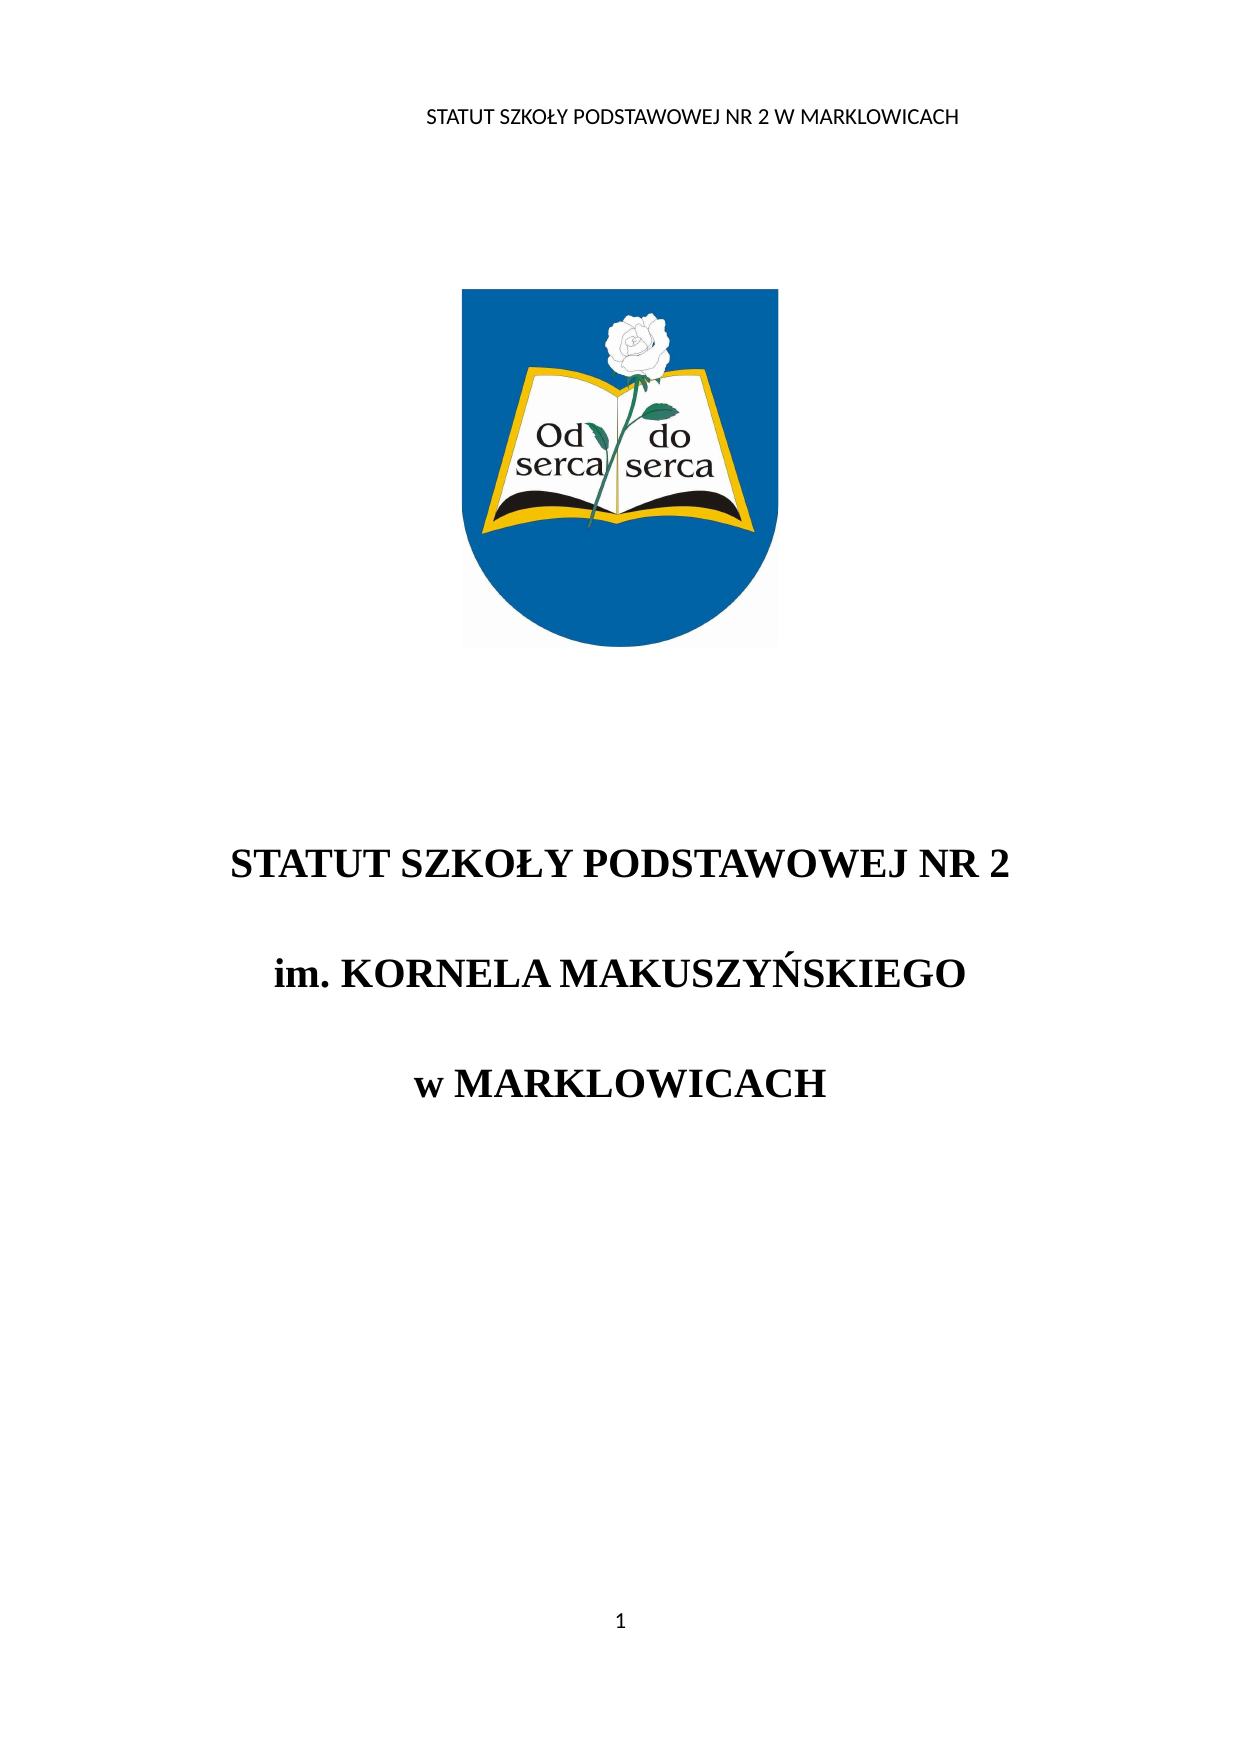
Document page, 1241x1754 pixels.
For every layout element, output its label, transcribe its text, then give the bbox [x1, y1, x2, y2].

text STATUT SZKOŁY PODSTAWOWEJ NR 2 [148, 838, 1093, 886]
text w MARKLOWICACH [148, 1059, 1093, 1107]
text im. KORNELA MAKUSZYŃSKIEGO [148, 948, 1093, 996]
